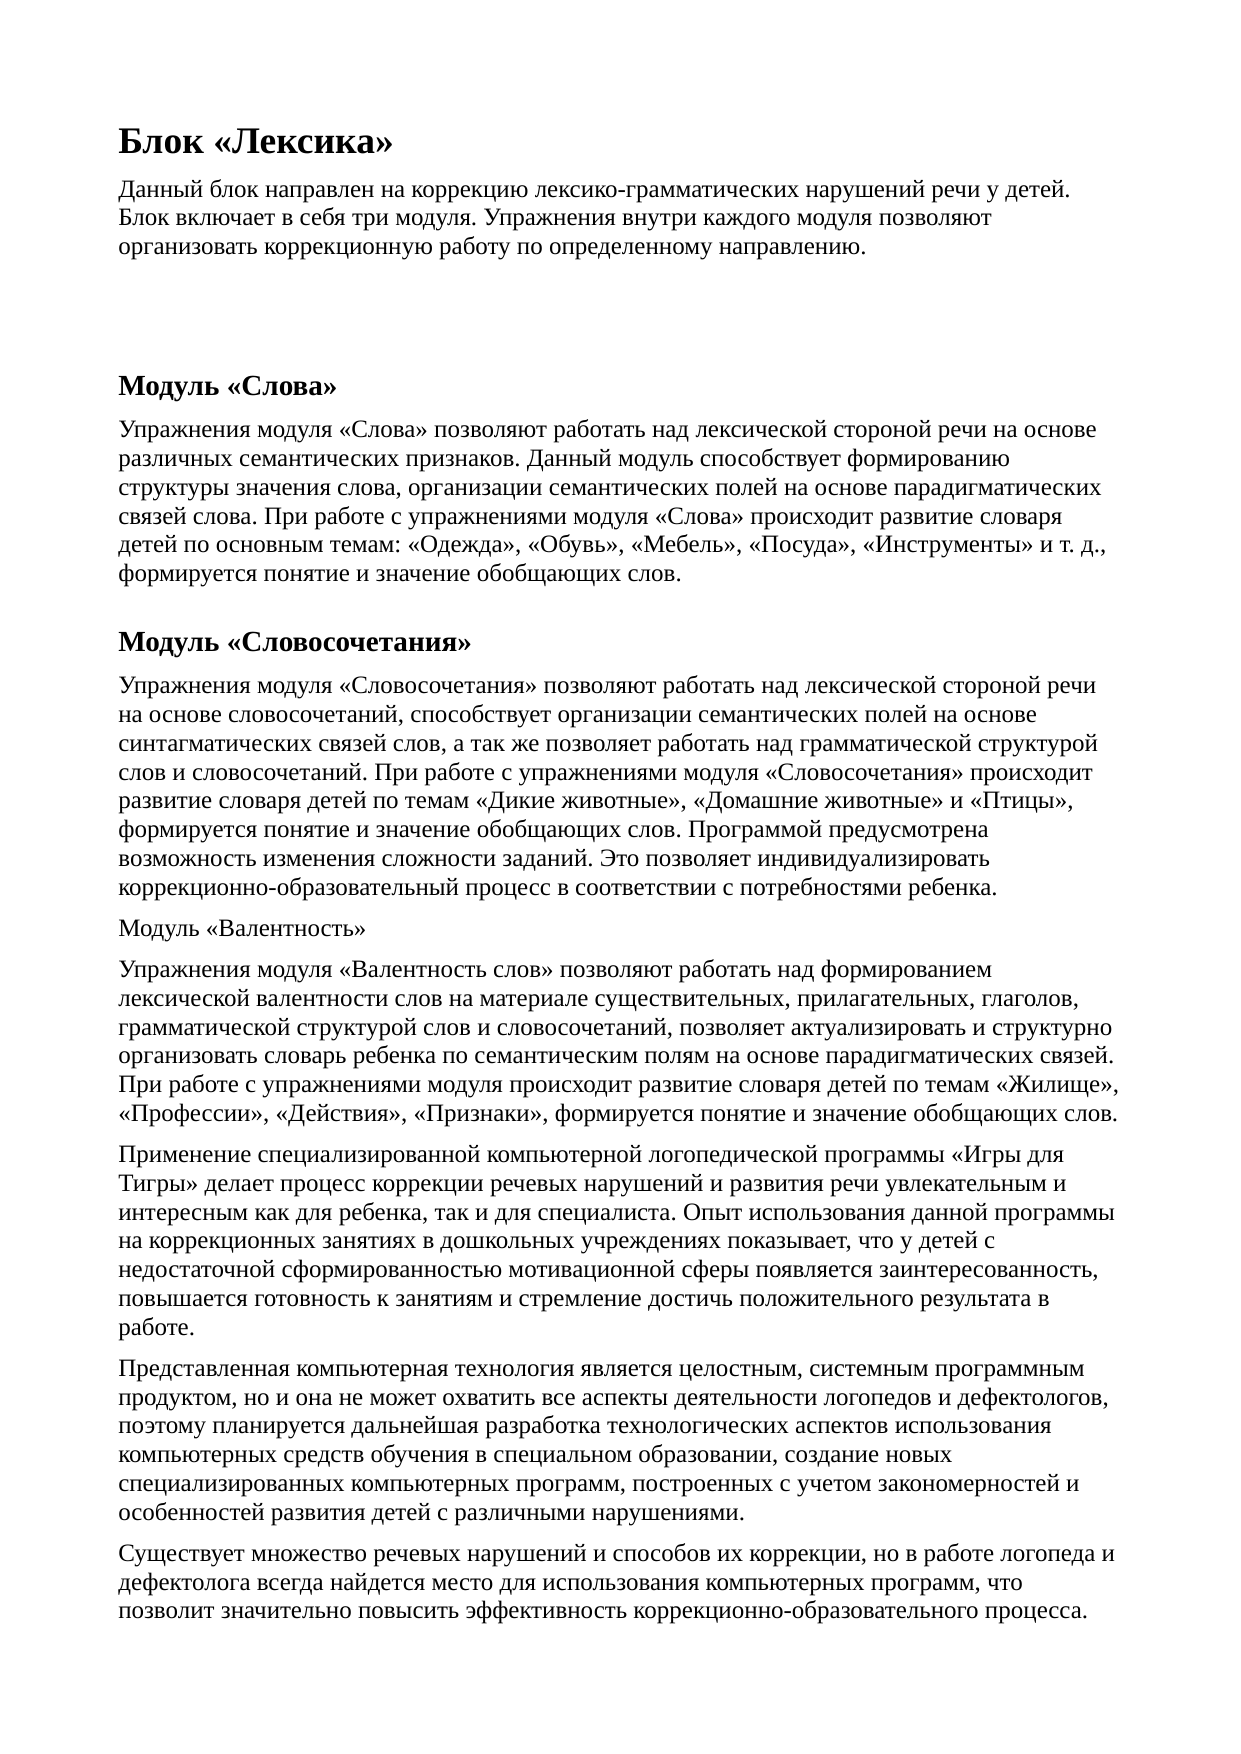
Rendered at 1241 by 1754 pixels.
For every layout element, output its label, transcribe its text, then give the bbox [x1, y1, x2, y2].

text Упражнения модуля «Слова» позволяют работать над лексической стороной речи на основе различных семантических признаков. Данный модуль способствует формированию структуры значения слова, организации семантических полей на основе парадигматических связей слова. При работе с упражнениями модуля «Слова» происходит развитие словаря детей по основным темам: «Одежда», «Обувь», «Мебель», «Посуда», «Инструменты» и т. д., формируется понятие и значение обобщающих слов. [118, 414, 1122, 587]
subtitle Модуль «Слова» [118, 368, 1122, 402]
subtitle Блок «Лексика» [118, 118, 1122, 161]
text Данный блок направлен на коррекцию лексико-грамматических нарушений речи у детей. Блок включает в себя три модуля. Упражнения внутри каждого модуля позволяют организовать коррекционную работу по определенному направлению. [118, 174, 1122, 260]
text Применение специализированной компьютерной логопедической программы «Игры для Тигры» делает процесс коррекции речевых нарушений и развития речи увлекательным и интересным как для ребенка, так и для специалиста. Опыт использования данной программы на коррекционных занятиях в дошкольных учреждениях показывает, что у детей с недостаточной сформированностью мотивационной сферы появляется заинтересованность, повышается готовность к занятиям и стремление достичь положительного результата в работе. [118, 1139, 1122, 1341]
text Существует множество речевых нарушений и способов их коррекции, но в работе логопеда и дефектолога всегда найдется место для использования компьютерных программ, что позволит значительно повысить эффективность коррекционно-образовательного процесса. [118, 1538, 1122, 1624]
text Представленная компьютерная технология является целостным, системным программным продуктом, но и она не может охватить все аспекты деятельности логопедов и дефектологов, поэтому планируется дальнейшая разработка технологических аспектов использования компьютерных средств обучения в специальном образовании, создание новых специализированных компьютерных программ, построенных с учетом закономерностей и особенностей развития детей с различными нарушениями. [118, 1353, 1122, 1526]
text Упражнения модуля «Валентность слов» позволяют работать над формированием лексической валентности слов на материале существительных, прилагательных, глаголов, грамматической структурой слов и словосочетаний, позволяет актуализировать и структурно организовать словарь ребенка по семантическим полям на основе парадигматических связей. При работе с упражнениями модуля происходит развитие словаря детей по темам «Жилище», «Профессии», «Действия», «Признаки», формируется понятие и значение обобщающих слов. [118, 954, 1122, 1127]
text Модуль «Валентность» [118, 913, 1122, 942]
subtitle Модуль «Словосочетания» [118, 624, 1122, 658]
text Упражнения модуля «Словосочетания» позволяют работать над лексической стороной речи на основе словосочетаний, способствует организации семантических полей на основе синтагматических связей слов, а так же позволяет работать над грамматической структурой слов и словосочетаний. При работе с упражнениями модуля «Словосочетания» происходит развитие словаря детей по темам «Дикие животные», «Домашние животные» и «Птицы», формируется понятие и значение обобщающих слов. Программой предусмотрена возможность изменения сложности заданий. Это позволяет индивидуализировать коррекционно-образовательный процесс в соответствии с потребностями ребенка. [118, 671, 1122, 901]
